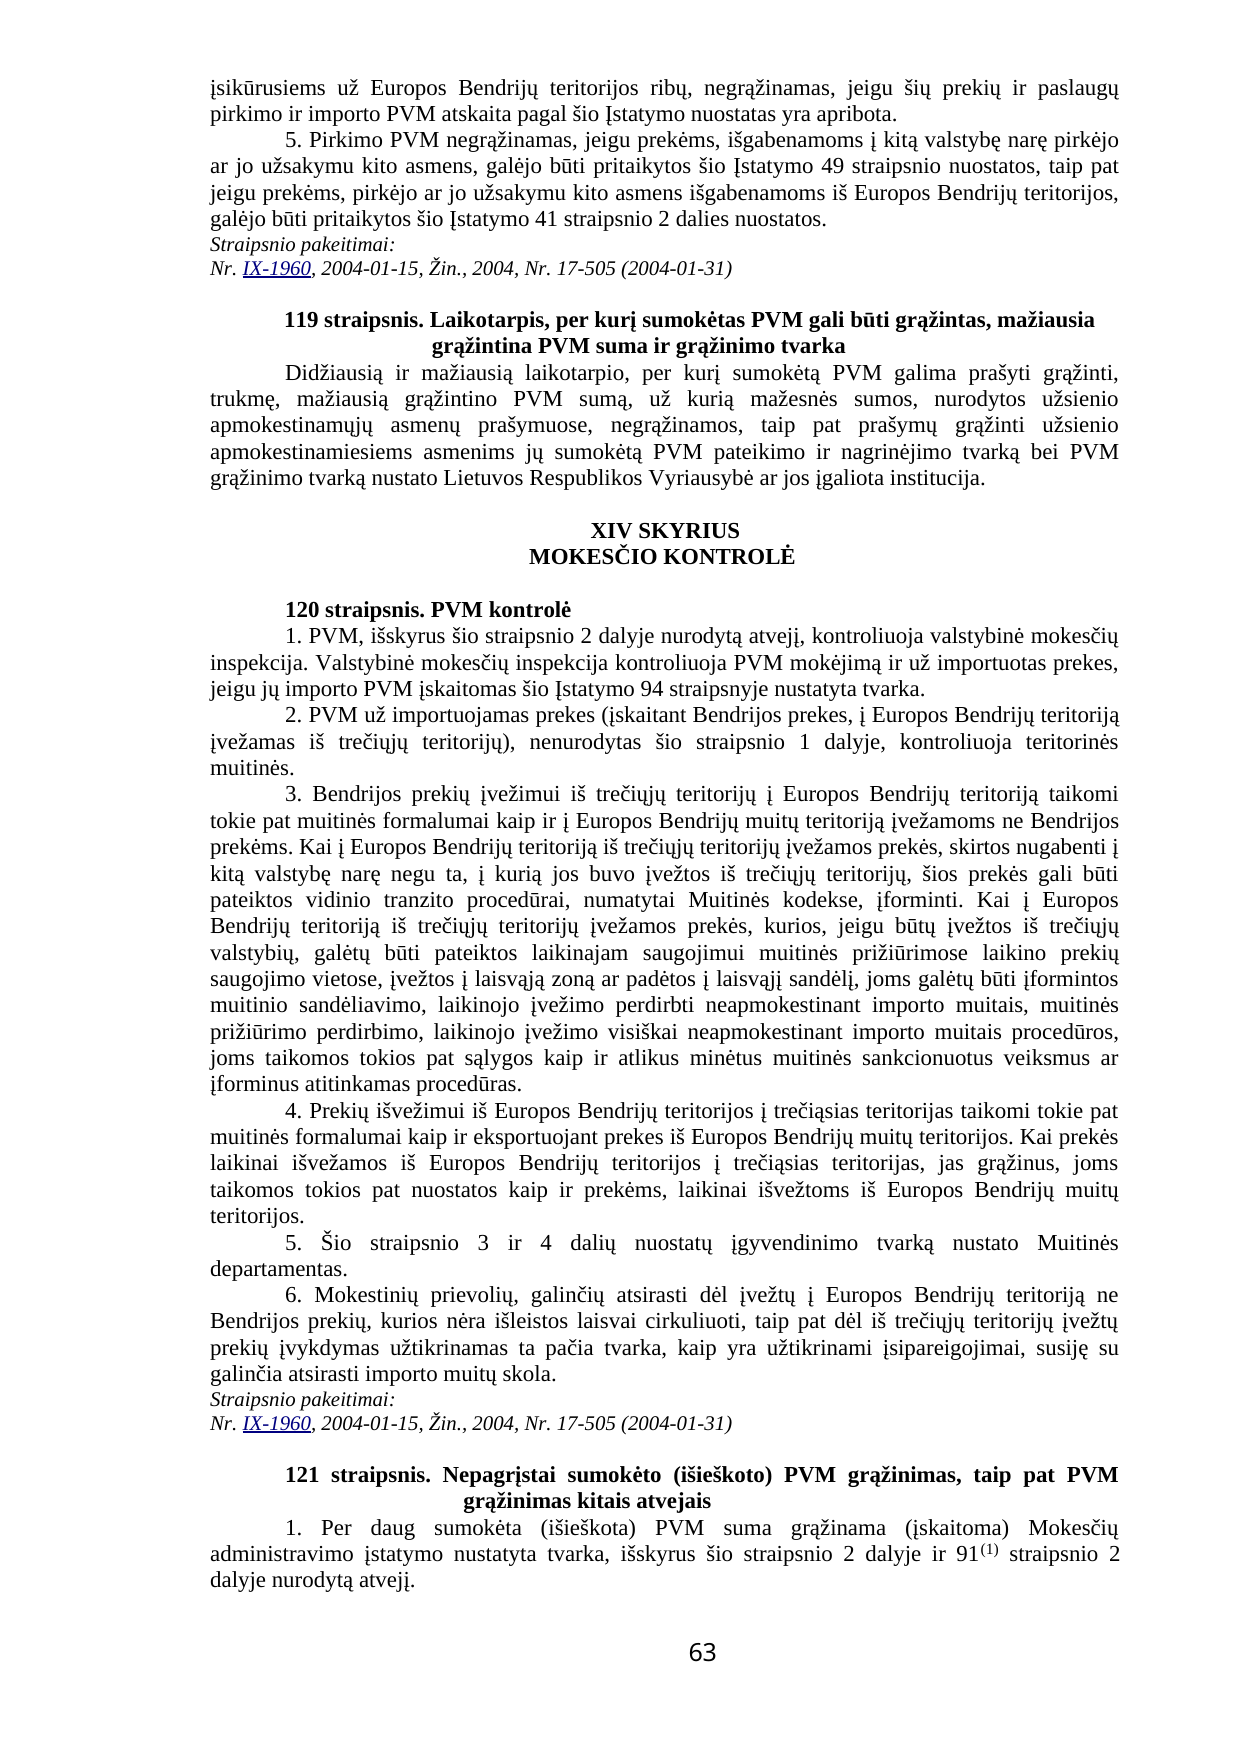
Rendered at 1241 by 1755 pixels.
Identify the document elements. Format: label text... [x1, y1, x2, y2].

text 120 straipsnis. PVM kontrolė [210, 596, 1120, 622]
text 1. Per daug sumokėta (išieškota) PVM suma grąžinama (įskaitoma) Mokesčių administravimo įstatymo nustatyta tvarka, išskyrus šio straipsnio 2 dalyje ir 91(1) straipsnio 2 dalyje nurodytą atvejį. [210, 1514, 1120, 1593]
text 1. PVM, išskyrus šio straipsnio 2 dalyje nurodytą atvejį, kontroliuoja valstybinė mokesčių inspekcija. Valstybinė mokesčių inspekcija kontroliuoja PVM mokėjimą ir už importuotas prekes, jeigu jų importo PVM įskaitomas šio Įstatymo 94 straipsnyje nustatyta tvarka. [210, 622, 1120, 701]
text 2. PVM už importuojamas prekes (įskaitant Bendrijos prekes, į Europos Bendrijų teritoriją įvežamas iš trečiųjų teritorijų), nenurodytas šio straipsnio 1 dalyje, kontroliuoja teritorinės muitinės. [210, 701, 1120, 781]
text Didžiausią ir mažiausią laikotarpio, per kurį sumokėtą PVM galima prašyti grąžinti, trukmę, mažiausią grąžintino PVM sumą, už kurią mažesnės sumos, nurodytos užsienio apmokestinamųjų asmenų prašymuose, negrąžinamos, taip pat prašymų grąžinti užsienio apmokestinamiesiems asmenims jų sumokėtą PVM pateikimo ir nagrinėjimo tvarką bei PVM grąžinimo tvarką nustato Lietuvos Respublikos Vyriausybė ar jos įgaliota institucija. [210, 359, 1120, 491]
text Straipsnio pakeitimai: [210, 1387, 1120, 1411]
text 5. Pirkimo PVM negrąžinamas, jeigu prekėms, išgabenamoms į kitą valstybę narę pirkėjo ar jo užsakymu kito asmens, galėjo būti pritaikytos šio Įstatymo 49 straipsnio nuostatos, taip pat jeigu prekėms, pirkėjo ar jo užsakymu kito asmens išgabenamoms iš Europos Bendrijų teritorijos, galėjo būti pritaikytos šio Įstatymo 41 straipsnio 2 dalies nuostatos. [210, 126, 1120, 232]
text 119 straipsnis. Laikotarpis, per kurį sumokėtas PVM gali būti grąžintas, mažiausia [210, 306, 1120, 332]
text 5. Šio straipsnio 3 ir 4 dalių nuostatų įgyvendinimo tvarką nustato Muitinės departamentas. [210, 1228, 1120, 1281]
text MOKESČIO KONTROLĖ [210, 543, 1120, 570]
text 121 straipsnis. Nepagrįstai sumokėto (išieškoto) PVM grąžinimas, taip pat PVM grąžinimas kitais atvejais [285, 1461, 1120, 1514]
text grąžintina PVM suma ir grąžinimo tvarka [210, 332, 1120, 359]
text 3. Bendrijos prekių įvežimui iš trečiųjų teritorijų į Europos Bendrijų teritoriją taikomi tokie pat muitinės formalumai kaip ir į Europos Bendrijų muitų teritoriją įvežamoms ne Bendrijos prekėms. Kai į Europos Bendrijų teritoriją iš trečiųjų teritorijų įvežamos prekės, skirtos nugabenti į kitą valstybę narę negu ta, į kurią jos buvo įvežtos iš trečiųjų teritorijų, šios prekės gali būti pateiktos vidinio tranzito procedūrai, numatytai Muitinės kodekse, įforminti. Kai į Europos Bendrijų teritoriją iš trečiųjų teritorijų įvežamos prekės, kurios, jeigu būtų įvežtos iš trečiųjų valstybių, galėtų būti pateiktos laikinajam saugojimui muitinės prižiūrimose laikino prekių saugojimo vietose, įvežtos į laisvąją zoną ar padėtos į laisvąjį sandėlį, joms galėtų būti įformintos muitinio sandėliavimo, laikinojo įvežimo perdirbti neapmokestinant importo muitais, muitinės prižiūrimo perdirbimo, laikinojo įvežimo visiškai neapmokestinant importo muitais procedūros, joms taikomos tokios pat sąlygos kaip ir atlikus minėtus muitinės sankcionuotus veiksmus ar įforminus atitinkamas procedūras. [210, 781, 1120, 1097]
text XIV SKYRIUS [210, 517, 1120, 543]
text 6. Mokestinių prievolių, galinčių atsirasti dėl įvežtų į Europos Bendrijų teritoriją ne Bendrijos prekių, kurios nėra išleistos laisvai cirkuliuoti, taip pat dėl iš trečiųjų teritorijų įvežtų prekių įvykdymas užtikrinamas ta pačia tvarka, kaip yra užtikrinami įsipareigojimai, susiję su galinčia atsirasti importo muitų skola. [210, 1281, 1120, 1387]
text Straipsnio pakeitimai: [210, 232, 1120, 256]
text 4. Prekių išvežimui iš Europos Bendrijų teritorijos į trečiąsias teritorijas taikomi tokie pat muitinės formalumai kaip ir eksportuojant prekes iš Europos Bendrijų muitų teritorijos. Kai prekės laikinai išvežamos iš Europos Bendrijų teritorijos į trečiąsias teritorijas, jas grąžinus, joms taikomos tokios pat nuostatos kaip ir prekėms, laikinai išvežtoms iš Europos Bendrijų muitų teritorijos. [210, 1097, 1120, 1228]
text Nr. IX-1960, 2004-01-15, Žin., 2004, Nr. 17-505 (2004-01-31) [210, 1411, 1120, 1435]
text Nr. IX-1960, 2004-01-15, Žin., 2004, Nr. 17-505 (2004-01-31) [210, 256, 1120, 280]
text įsikūrusiems už Europos Bendrijų teritorijos ribų, negrąžinamas, jeigu šių prekių ir paslaugų pirkimo ir importo PVM atskaita pagal šio Įstatymo nuostatas yra apribota. [210, 73, 1120, 126]
